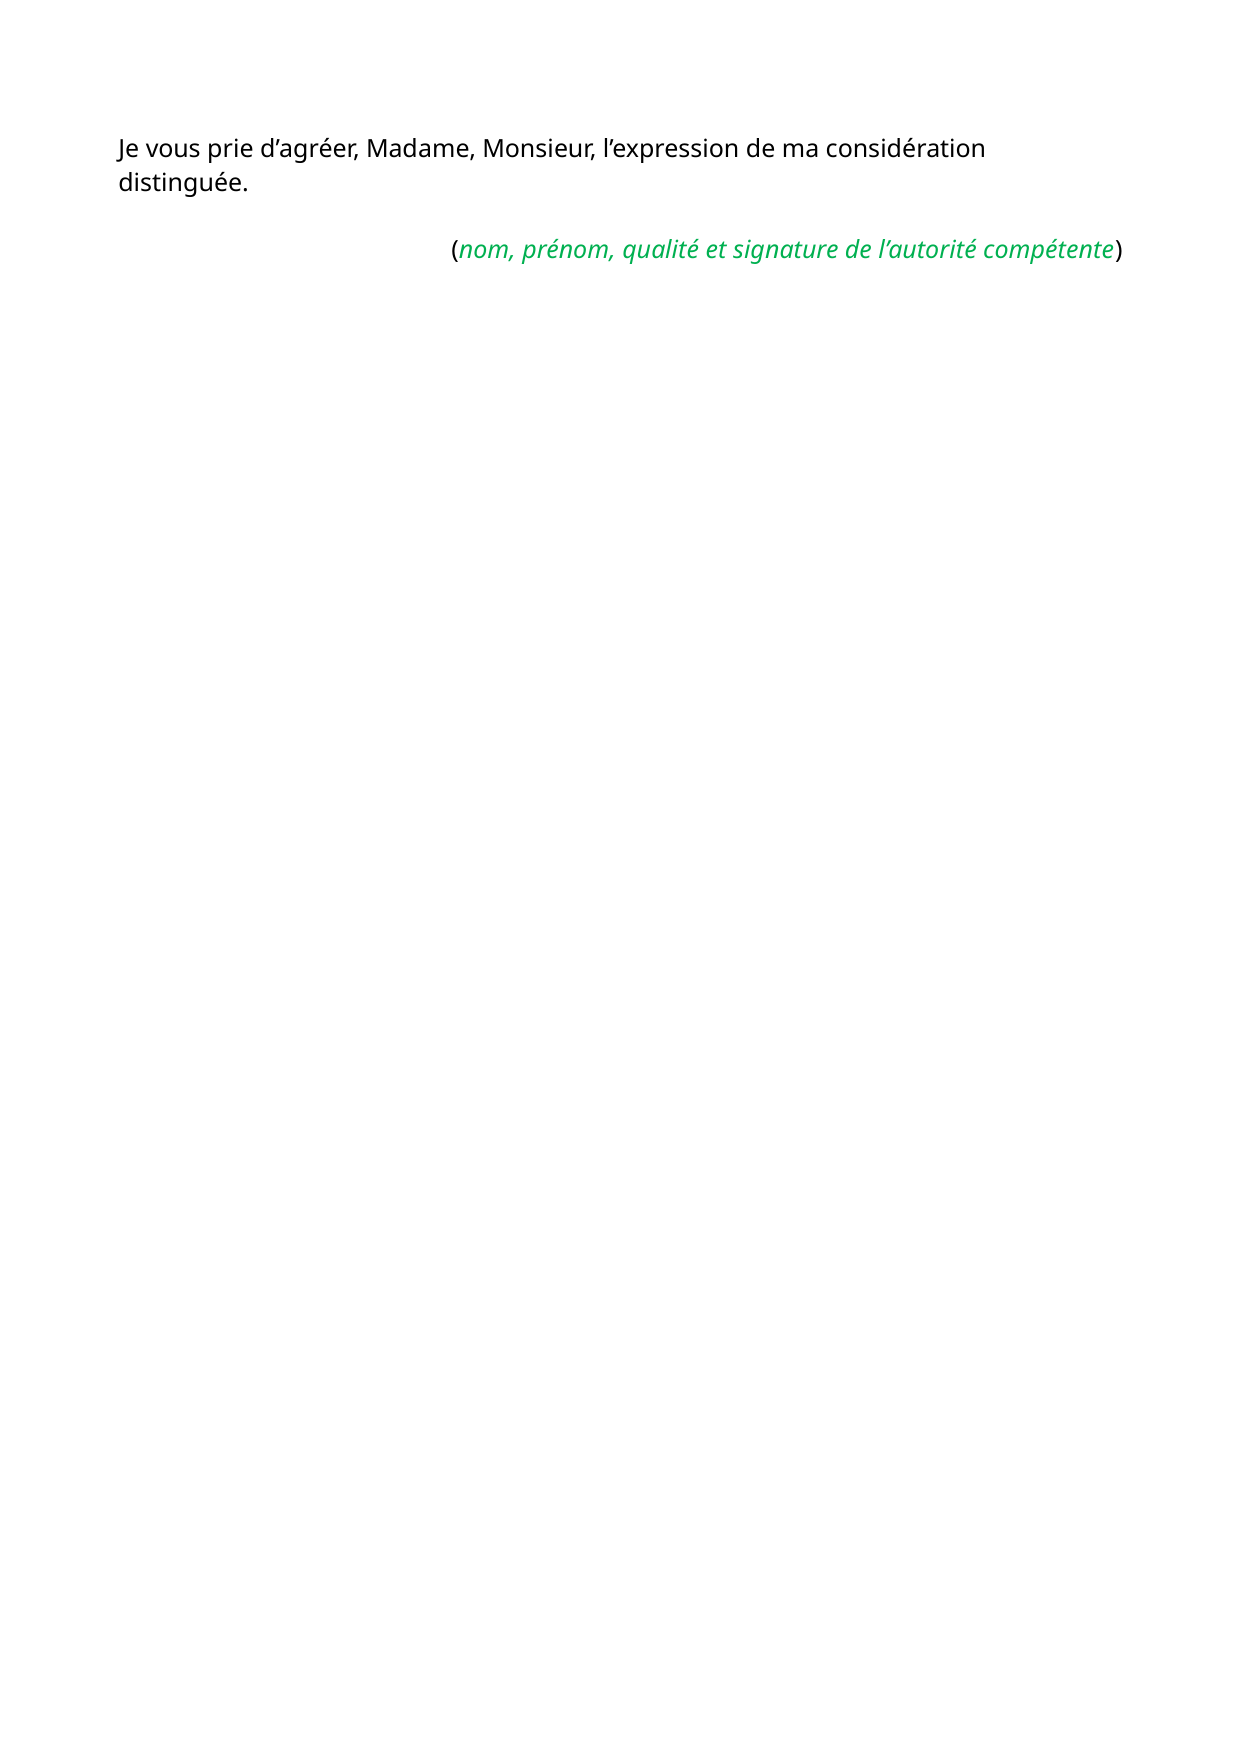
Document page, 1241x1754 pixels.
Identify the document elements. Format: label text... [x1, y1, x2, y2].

text Je vous prie d’agréer, Madame, Monsieur, l’expression de ma considération distinguée. [118, 131, 1122, 198]
text (nom, prénom, qualité et signature de l’autorité compétente) [118, 232, 1122, 266]
